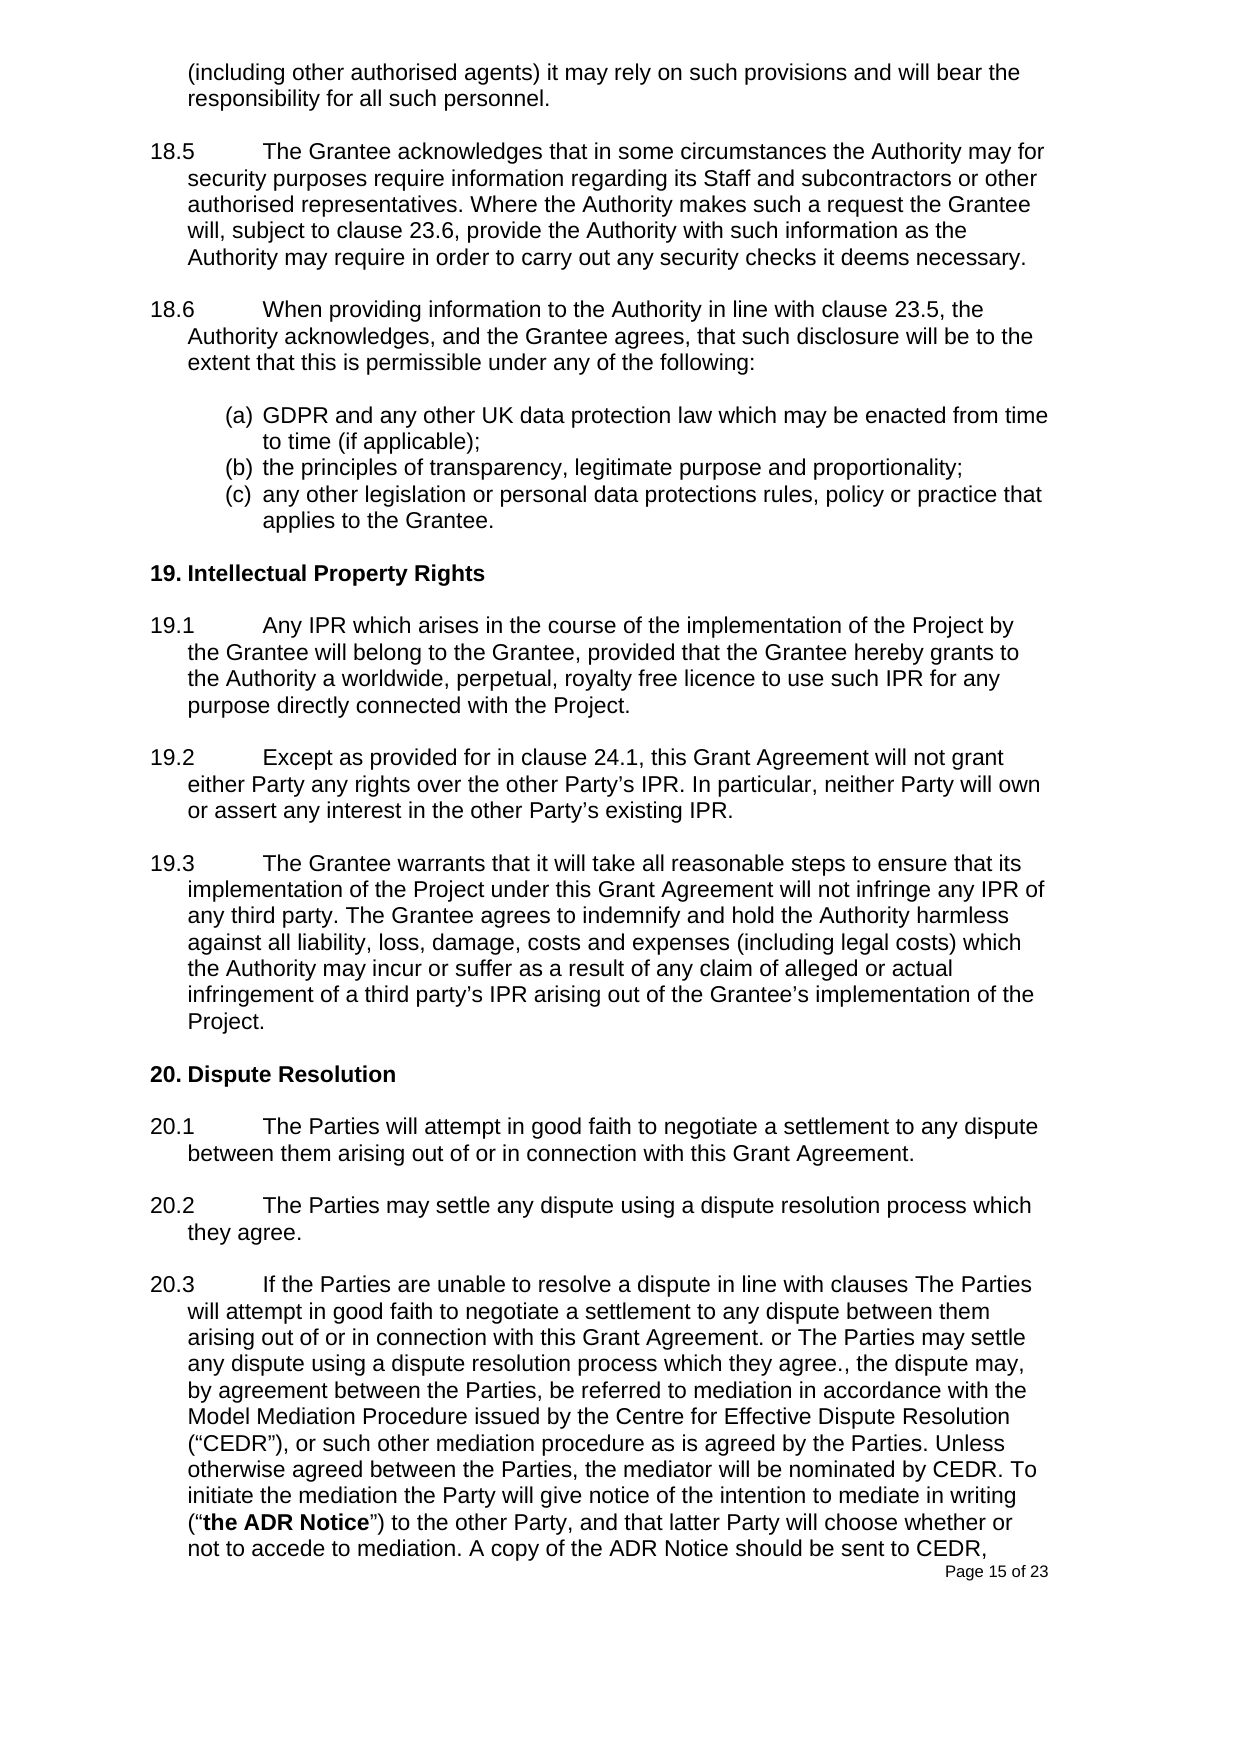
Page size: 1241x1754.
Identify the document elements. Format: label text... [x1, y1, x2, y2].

list the principles of transparency, legitimate purpose and proportionality; [225, 454, 1048, 481]
subtitle Intellectual Property Rights [150, 560, 1048, 586]
list The Grantee acknowledges that in some circumstances the Authority may for security purposes require information regarding its Staff and subcontractors or other authorised representatives. Where the Authority makes such a request the Grantee will, subject to clause 23.6, provide the Authority with such information as the Authority may require in order to carry out any security checks it deems necessary. [150, 138, 1048, 270]
list When providing information to the Authority in line with clause 23.5, the Authority acknowledges, and the Grantee agrees, that such disclosure will be to the extent that this is permissible under any of the following: [150, 296, 1048, 375]
list Except as provided for in clause 24.1, this Grant Agreement will not grant either Party any rights over the other Party’s IPR. In particular, neither Party will own or assert any interest in the other Party’s existing IPR. [150, 744, 1048, 823]
list any other legislation or personal data protections rules, policy or practice that applies to the Grantee. [225, 481, 1048, 533]
list Any IPR which arises in the course of the implementation of the Project by the Grantee will belong to the Grantee, provided that the Grantee hereby grants to the Authority a worldwide, perpetual, royalty free licence to use such IPR for any purpose directly connected with the Project. [150, 612, 1048, 718]
list The Parties will attempt in good faith to negotiate a settlement to any dispute between them arising out of or in connection with this Grant Agreement. [150, 1113, 1048, 1166]
list If the Parties are unable to resolve a dispute in line with clauses 25.1 or 25.2, the dispute may, by agreement between the Parties, be referred to mediation in accordance with the Model Mediation Procedure issued by the Centre for Effective Dispute Resolution (“CEDR”), or such other mediation procedure as is agreed by the Parties. Unless otherwise agreed between the Parties, the mediator will be nominated by CEDR. To initiate the mediation the Party will give notice of the intention to mediate in writing (“the ADR Notice”) to the other Party, and that latter Party will choose whether or not to accede to mediation. A copy of the ADR Notice should be sent to CEDR, unless other mediation is agreed upon by both Parties. If the latter Party chooses to accede to mediation, the mediation will start no later than 14 days after the date on which the ADR Notice is sent. [150, 1271, 1048, 1561]
subtitle Dispute Resolution [150, 1061, 1048, 1087]
list (including other authorised agents) it may rely on such provisions and will bear the responsibility for all such personnel. [150, 59, 1048, 112]
list GDPR and any other UK data protection law which may be enacted from time to time (if applicable); [225, 402, 1048, 454]
list The Parties may settle any dispute using a dispute resolution process which they agree. [150, 1192, 1048, 1245]
list The Grantee warrants that it will take all reasonable steps to ensure that its implementation of the Project under this Grant Agreement will not infringe any IPR of any third party. The Grantee agrees to indemnify and hold the Authority harmless against all liability, loss, damage, costs and expenses (including legal costs) which the Authority may incur or suffer as a result of any claim of alleged or actual infringement of a third party’s IPR arising out of the Grantee’s implementation of the Project. [150, 850, 1048, 1034]
